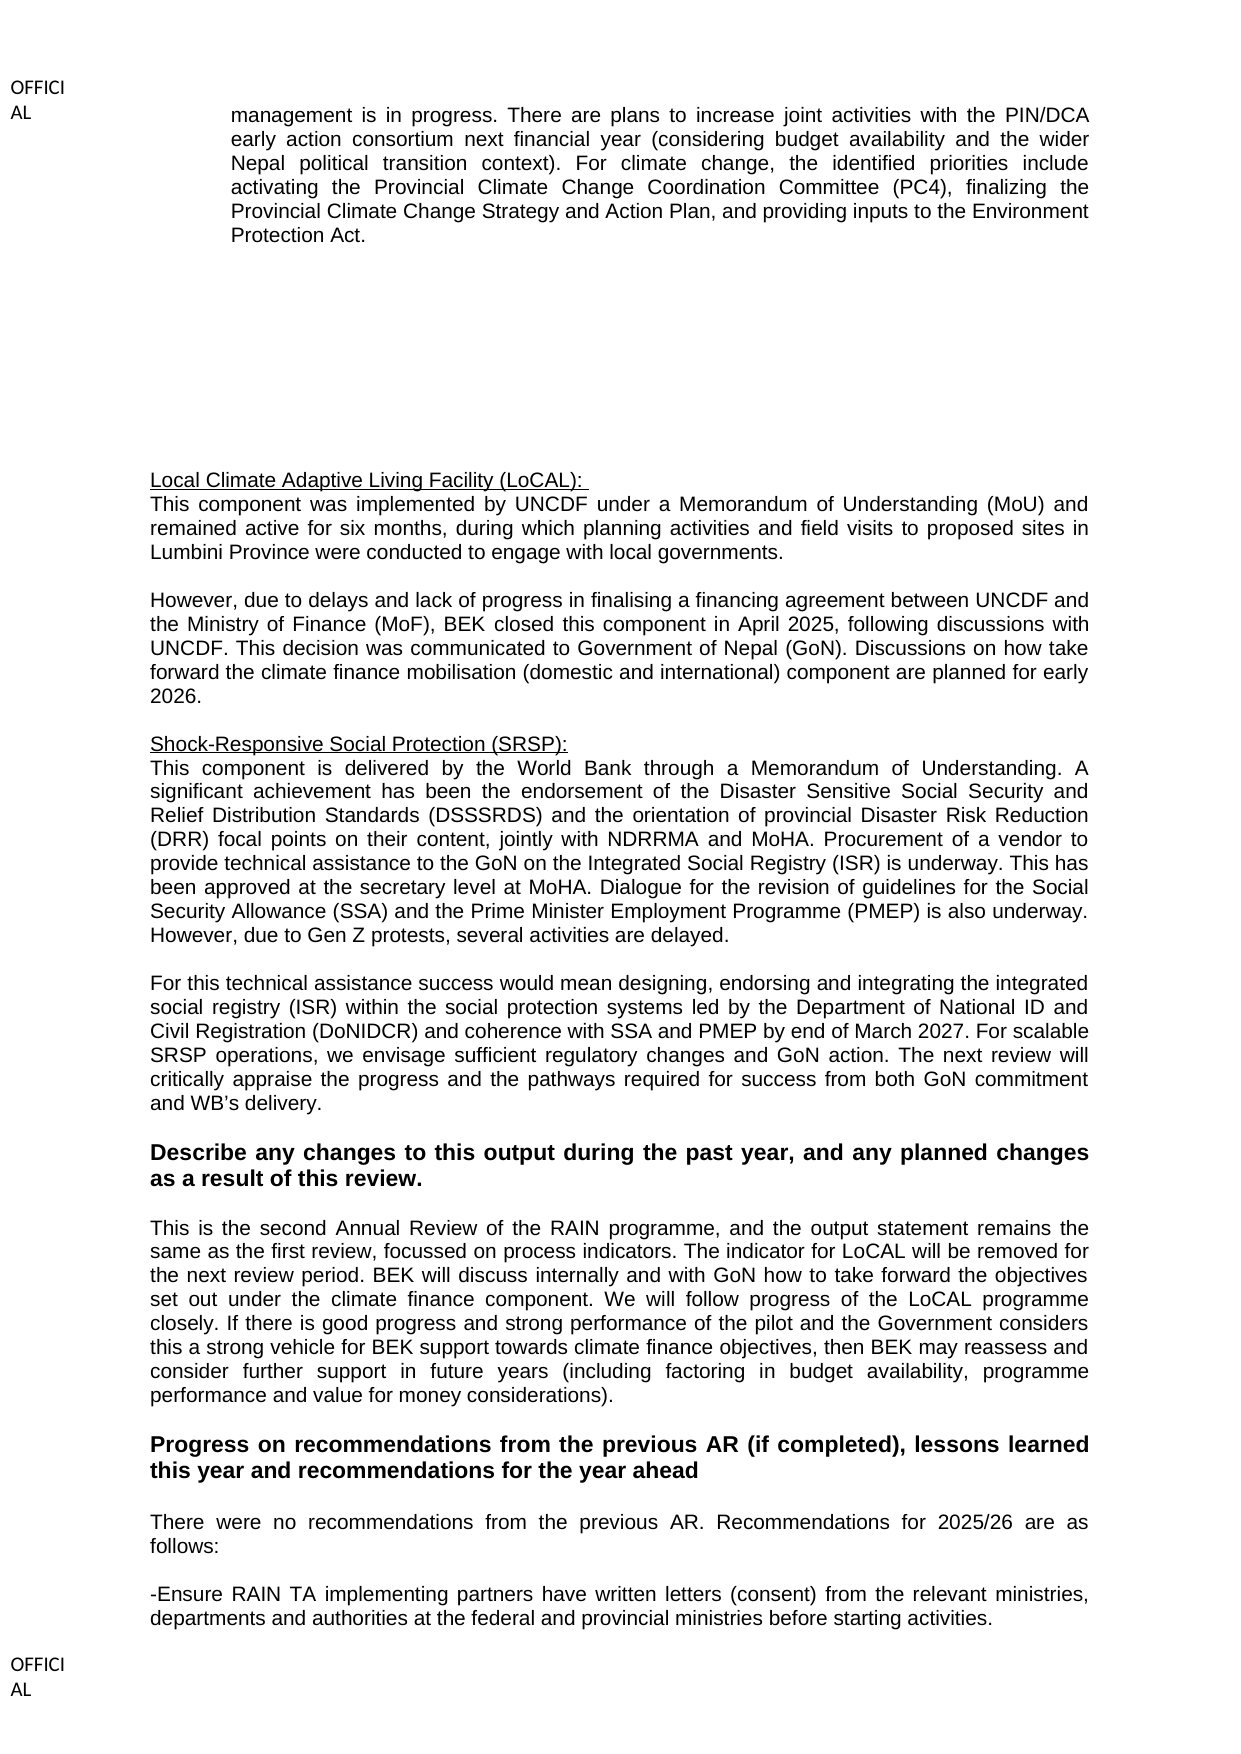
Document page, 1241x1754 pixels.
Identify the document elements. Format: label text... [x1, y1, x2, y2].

text This component was implemented by UNCDF under a Memorandum of Understanding (MoU) and remained active for six months, during which planning activities and field visits to proposed sites in Lumbini Province were conducted to engage with local governments. [150, 492, 1090, 564]
text Local Climate Adaptive Living Facility (LoCAL): [150, 468, 1090, 492]
text Progress on recommendations from the previous AR (if completed), lessons learned this year and recommendations for the year ahead [150, 1431, 1090, 1484]
text -Ensure RAIN TA implementing partners have written letters (consent) from the relevant ministries, departments and authorities at the federal and provincial ministries before starting activities. [150, 1582, 1090, 1630]
text Describe any changes to this output during the past year, and any planned changes as a result of this review. [150, 1115, 1090, 1191]
list management is in progress. There are plans to increase joint activities with the PIN/DCA early action consortium next financial year (considering budget availability and the wider Nepal political transition context). For climate change, the identified priorities include activating the Provincial Climate Change Coordination Committee (PC4), finalizing the Provincial Climate Change Strategy and Action Plan, and providing inputs to the Environment Protection Act. [193, 103, 1090, 247]
text For this technical assistance success would mean designing, endorsing and integrating the integrated social registry (ISR) within the social protection systems led by the Department of National ID and Civil Registration (DoNIDCR) and coherence with SSA and PMEP by end of March 2027. For scalable SRSP operations, we envisage sufficient regulatory changes and GoN action. The next review will critically appraise the progress and the pathways required for success from both GoN commitment and WB’s delivery. [150, 971, 1090, 1115]
text There were no recommendations from the previous AR. Recommendations for 2025/26 are as follows: [150, 1510, 1090, 1558]
text Shock-Responsive Social Protection (SRSP): [150, 707, 1090, 755]
text This component is delivered by the World Bank through a Memorandum of Understanding. A significant achievement has been the endorsement of the Disaster Sensitive Social Security and Relief Distribution Standards (DSSSRDS) and the orientation of provincial Disaster Risk Reduction (DRR) focal points on their content, jointly with NDRRMA and MoHA. Procurement of a vendor to provide technical assistance to the GoN on the Integrated Social Registry (ISR) is underway. This has been approved at the secretary level at MoHA. Dialogue for the revision of guidelines for the Social Security Allowance (SSA) and the Prime Minister Employment Programme (PMEP) is also underway. However, due to Gen Z protests, several activities are delayed. [150, 755, 1090, 947]
text This is the second Annual Review of the RAIN programme, and the output statement remains the same as the first review, focussed on process indicators. The indicator for LoCAL will be removed for the next review period. BEK will discuss internally and with GoN how to take forward the objectives set out under the climate finance component. We will follow progress of the LoCAL programme closely. If there is good progress and strong performance of the pilot and the Government considers this a strong vehicle for BEK support towards climate finance objectives, then BEK may reassess and consider further support in future years (including factoring in budget availability, programme performance and value for money considerations). [150, 1215, 1090, 1407]
text However, due to delays and lack of progress in finalising a financing agreement between UNCDF and the Ministry of Finance (MoF), BEK closed this component in April 2025, following discussions with UNCDF. This decision was communicated to Government of Nepal (GoN). Discussions on how take forward the climate finance mobilisation (domestic and international) component are planned for early 2026. [150, 588, 1090, 707]
